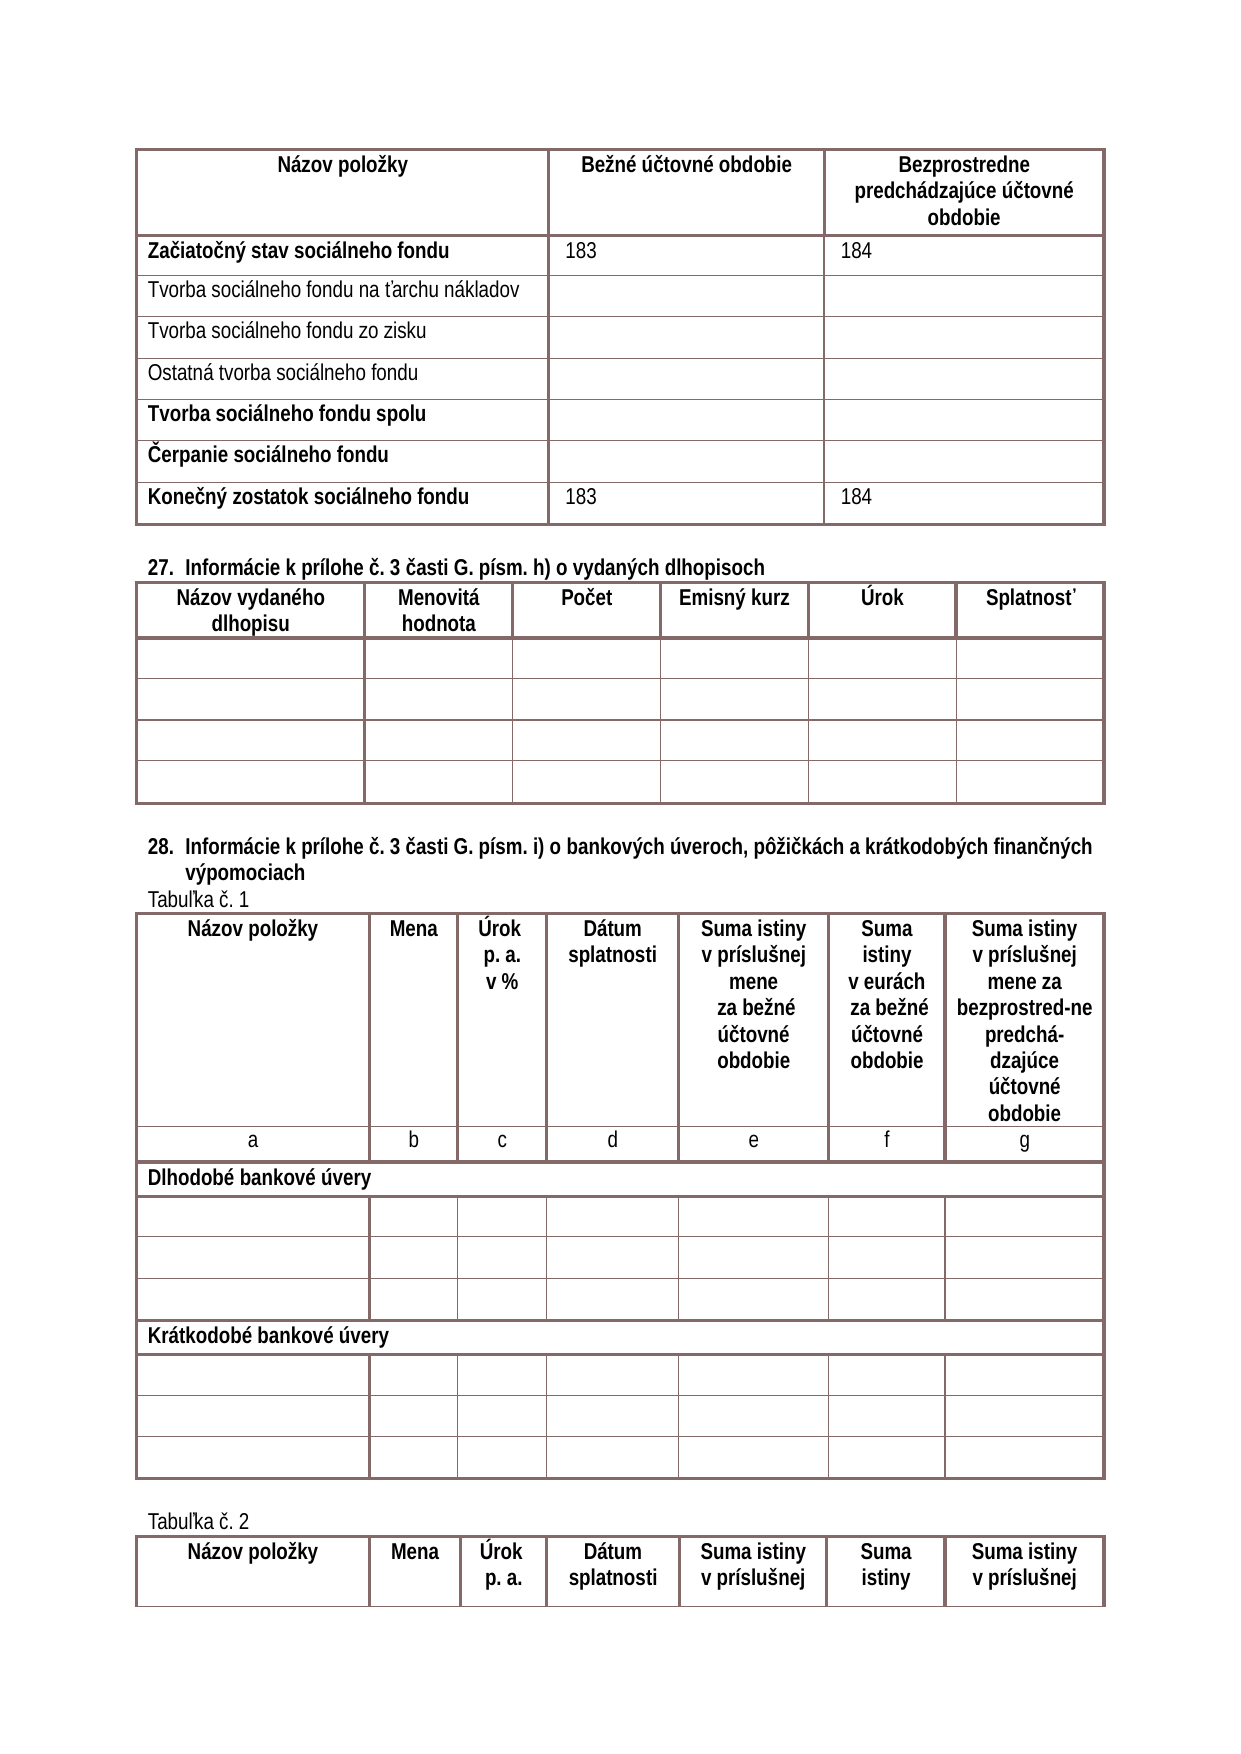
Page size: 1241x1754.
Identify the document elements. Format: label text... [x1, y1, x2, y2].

table_cell [138, 679, 363, 719]
table_cell [138, 721, 363, 760]
table_cell [550, 441, 823, 482]
table_cell [809, 761, 956, 802]
table_header Názov položky [138, 151, 547, 233]
table_header Suma istiny v príslušnej mene za bežné účtovné obdobie [680, 915, 827, 1126]
table_cell [946, 1198, 1102, 1236]
table_cell [825, 400, 1102, 440]
table_cell 183 [550, 237, 823, 275]
table_header Úrok p. a. v % [459, 915, 545, 1126]
table_cell [371, 1356, 457, 1394]
table_cell Čerpanie sociálneho fondu [138, 441, 547, 482]
table_cell [829, 1237, 944, 1277]
table_cell Tvorba sociálneho fondu spolu [138, 400, 547, 440]
table_cell [138, 1198, 368, 1236]
table_cell [661, 721, 808, 760]
table_cell [825, 317, 1102, 358]
table_cell [550, 359, 823, 399]
table_cell [679, 1198, 828, 1236]
table_cell [957, 761, 1102, 802]
table_cell [547, 1437, 678, 1477]
table_header Bežné účtovné obdobie [550, 151, 823, 233]
table_header Dátum splatnosti [548, 915, 677, 1126]
table_cell [138, 1396, 368, 1436]
table_cell [458, 1279, 546, 1319]
text Tabuľka č. 1 [148, 886, 1093, 912]
table_header Suma istiny v príslušnej [947, 1538, 1102, 1606]
table_cell [809, 640, 956, 678]
table_cell Začiatočný stav sociálneho fondu [138, 237, 547, 275]
table_cell [946, 1356, 1102, 1394]
table_cell [946, 1437, 1102, 1477]
table_header Názov vydaného dlhopisu [138, 584, 363, 636]
table_cell [547, 1279, 678, 1319]
table_cell f [830, 1127, 943, 1160]
table_cell [547, 1396, 678, 1436]
table_cell [829, 1198, 944, 1236]
table_cell [829, 1437, 944, 1477]
table_cell [371, 1396, 457, 1436]
table_header Názov položky [138, 1538, 368, 1606]
table_header Suma istiny v príslušnej mene za bezprostred-ne predchá-dzajúce účtovné obdobie [947, 915, 1102, 1126]
table_header Úrok [810, 584, 954, 636]
table_cell [371, 1237, 457, 1277]
table_header Suma istiny v príslušnej [681, 1538, 825, 1606]
table_cell [809, 679, 956, 719]
table_cell [829, 1279, 944, 1319]
table_cell [957, 721, 1102, 760]
table_cell [547, 1198, 678, 1236]
table_cell [547, 1356, 678, 1394]
table_header Úrok p. a. [462, 1538, 545, 1606]
table_cell c [459, 1127, 545, 1160]
table_header Počet [514, 584, 659, 636]
text 28. Informácie k prílohe č. 3 časti G. písm. i) o bankových úveroch, pôžičkách a krátkodobých finančných výpomociach [148, 833, 1093, 886]
table_cell [825, 276, 1102, 316]
table_header Názov položky [138, 915, 368, 1126]
table_cell [513, 721, 660, 760]
table_header Emisný kurz [662, 584, 807, 636]
text Tabuľka č. 2 [148, 1508, 1093, 1535]
table_cell [550, 276, 823, 316]
table_cell [458, 1198, 546, 1236]
table_header Mena [371, 1538, 459, 1606]
table_cell [371, 1198, 457, 1236]
table_cell [458, 1396, 546, 1436]
table_cell 184 [825, 237, 1102, 275]
table_cell [513, 640, 660, 678]
table_cell Tvorba sociálneho fondu zo zisku [138, 317, 547, 358]
table_cell [458, 1356, 546, 1394]
text 27. Informácie k prílohe č. 3 časti G. písm. h) o vydaných dlhopisoch [148, 554, 1093, 581]
table_cell [809, 721, 956, 760]
table_cell [825, 359, 1102, 399]
table_cell [138, 1237, 368, 1277]
table_cell d [548, 1127, 677, 1160]
table_cell [825, 441, 1102, 482]
table_cell [957, 679, 1102, 719]
table_cell g [947, 1127, 1102, 1160]
table_cell [661, 640, 808, 678]
table_cell 183 [550, 483, 823, 523]
table_cell [946, 1279, 1102, 1319]
table_header Suma istiny v eurách za bežné účtovné obdobie [830, 915, 943, 1126]
table_header Mena [371, 915, 456, 1126]
table_cell [547, 1237, 678, 1277]
table_cell [829, 1396, 944, 1436]
table_cell [679, 1437, 828, 1477]
table_cell e [680, 1127, 827, 1160]
table_header Menovitá hodnota [366, 584, 511, 636]
table_cell Dlhodobé bankové úvery [138, 1164, 1102, 1195]
table_cell Krátkodobé bankové úvery [138, 1322, 1102, 1353]
table_cell [661, 679, 808, 719]
table_cell [138, 640, 363, 678]
table_header Suma istiny [828, 1538, 943, 1606]
table_cell [946, 1396, 1102, 1436]
table_cell [366, 679, 512, 719]
table_cell a [138, 1127, 368, 1160]
table_cell Tvorba sociálneho fondu na ťarchu nákladov [138, 276, 547, 316]
table_cell [829, 1356, 944, 1394]
table_header Splatnosť [958, 584, 1102, 636]
table_cell [513, 679, 660, 719]
table_cell [458, 1237, 546, 1277]
table_cell [679, 1237, 828, 1277]
table_cell b [371, 1127, 456, 1160]
table_cell [946, 1237, 1102, 1277]
table_cell [138, 1356, 368, 1394]
table_cell Konečný zostatok sociálneho fondu [138, 483, 547, 523]
table_cell [550, 400, 823, 440]
table_cell [371, 1279, 457, 1319]
table_header Dátum splatnosti [548, 1538, 678, 1606]
table_cell [661, 761, 808, 802]
table_cell [366, 761, 512, 802]
table_cell [957, 640, 1102, 678]
table_cell [679, 1396, 828, 1436]
table_header Bezprostredne predchádzajúce účtovné obdobie [826, 151, 1102, 233]
table_cell [138, 761, 363, 802]
table_cell [138, 1437, 368, 1477]
table_cell [138, 1279, 368, 1319]
table_cell [366, 640, 512, 678]
table_cell [458, 1437, 546, 1477]
table_cell Ostatná tvorba sociálneho fondu [138, 359, 547, 399]
table_cell [366, 721, 512, 760]
table_cell [679, 1279, 828, 1319]
table_cell [371, 1437, 457, 1477]
table_cell [550, 317, 823, 358]
table_cell [513, 761, 660, 802]
table_cell [679, 1356, 828, 1394]
table_cell 184 [825, 483, 1102, 523]
